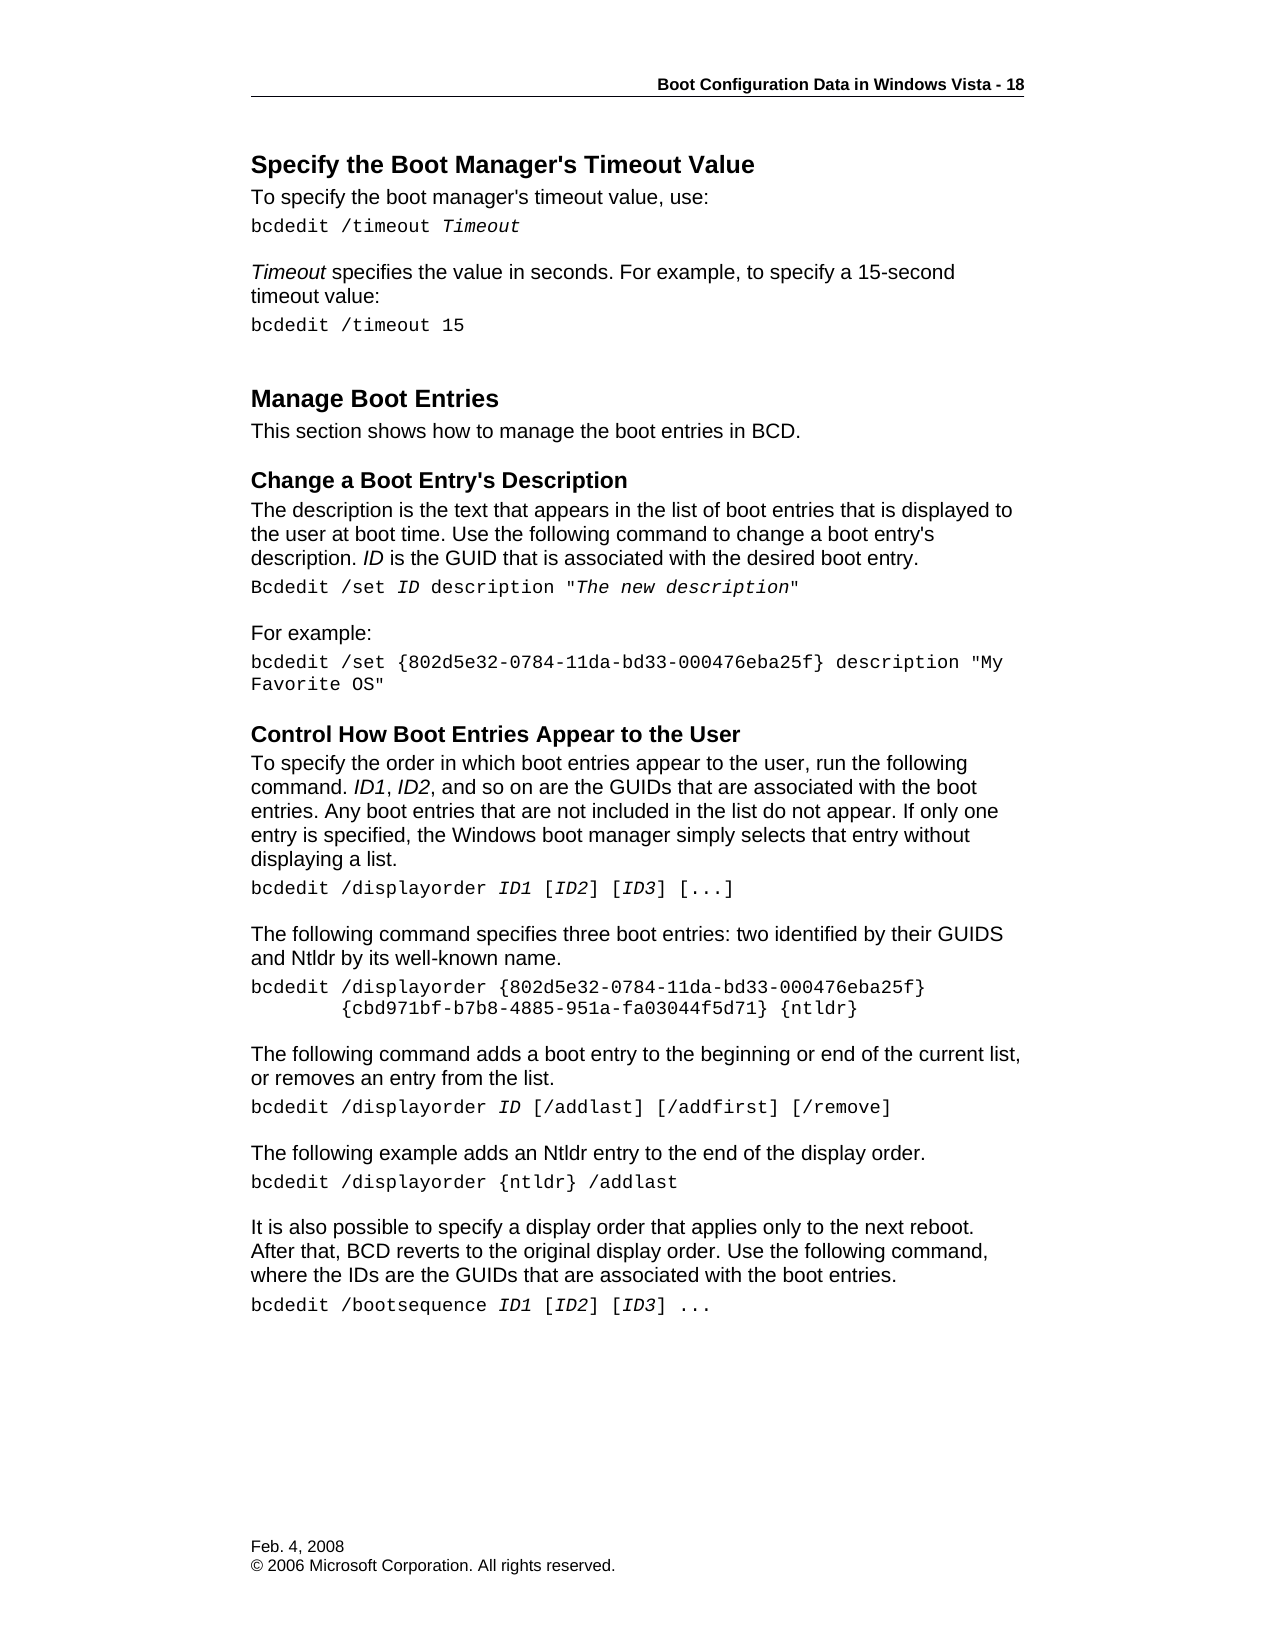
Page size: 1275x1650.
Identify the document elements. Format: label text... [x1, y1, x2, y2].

text bcdedit /set {802d5e32-0784-11da-bd33-000476eba25f} description "My Favorite OS" [251, 653, 1024, 696]
text bcdedit /bootsequence ID1 [ID2] [ID3] ... [251, 1295, 1024, 1317]
text bcdedit /displayorder ID [/addlast] [/addfirst] [/remove] [251, 1098, 1024, 1119]
text bcdedit /displayorder ID1 [ID2] [ID3] [...] [251, 879, 1024, 900]
text bcdedit /displayorder {ntldr} /addlast [251, 1173, 1024, 1194]
text bcdedit /timeout 15 [251, 316, 1024, 337]
text {cbd971bf-b7b8-4885-951a-fa03044f5d71} {ntldr} [251, 999, 1024, 1020]
text To specify the boot manager's timeout value, use: [251, 185, 1024, 209]
text The following command adds a boot entry to the beginning or end of the current list, or removes an entry from the list. [251, 1042, 1024, 1089]
text The description is the text that appears in the list of boot entries that is displayed to the user at boot time. Use the following command to change a boot entry's description. ID is the GUID that is associated with the desired boot entry. [251, 498, 1024, 570]
subtitle Control How Boot Entries Appear to the User [251, 721, 1024, 747]
subtitle Change a Boot Entry's Description [251, 467, 1024, 494]
text The following example adds an Ntldr entry to the end of the display order. [251, 1140, 1024, 1164]
subtitle Manage Boot Entries [251, 383, 1024, 412]
text For example: [251, 621, 1024, 645]
text This section shows how to manage the boot entries in BCD. [251, 418, 1024, 442]
text To specify the order in which boot entries appear to the user, run the following command. ID1, ID2, and so on are the GUIDs that are associated with the boot entries. Any boot entries that are not included in the list do not appear. If only one entry is specified, the Windows boot manager simply selects that entry without displaying a list. [251, 751, 1024, 871]
text It is also possible to specify a display order that applies only to the next reboot. After that, BCD reverts to the original display order. Use the following command, where the IDs are the GUIDs that are associated with the boot entries. [251, 1215, 1024, 1287]
text bcdedit /displayorder {802d5e32-0784-11da-bd33-000476eba25f} [251, 978, 1024, 999]
subtitle Specify the Boot Manager's Timeout Value [251, 150, 1024, 179]
text Timeout specifies the value in seconds. For example, to specify a 15-second timeout value: [251, 260, 1024, 308]
text bcdedit /timeout Timeout [251, 217, 1024, 238]
text The following command specifies three boot entries: two identified by their GUIDS and Ntldr by its well-known name. [251, 922, 1024, 969]
text Bcdedit /set ID description "The new description" [251, 578, 1024, 599]
